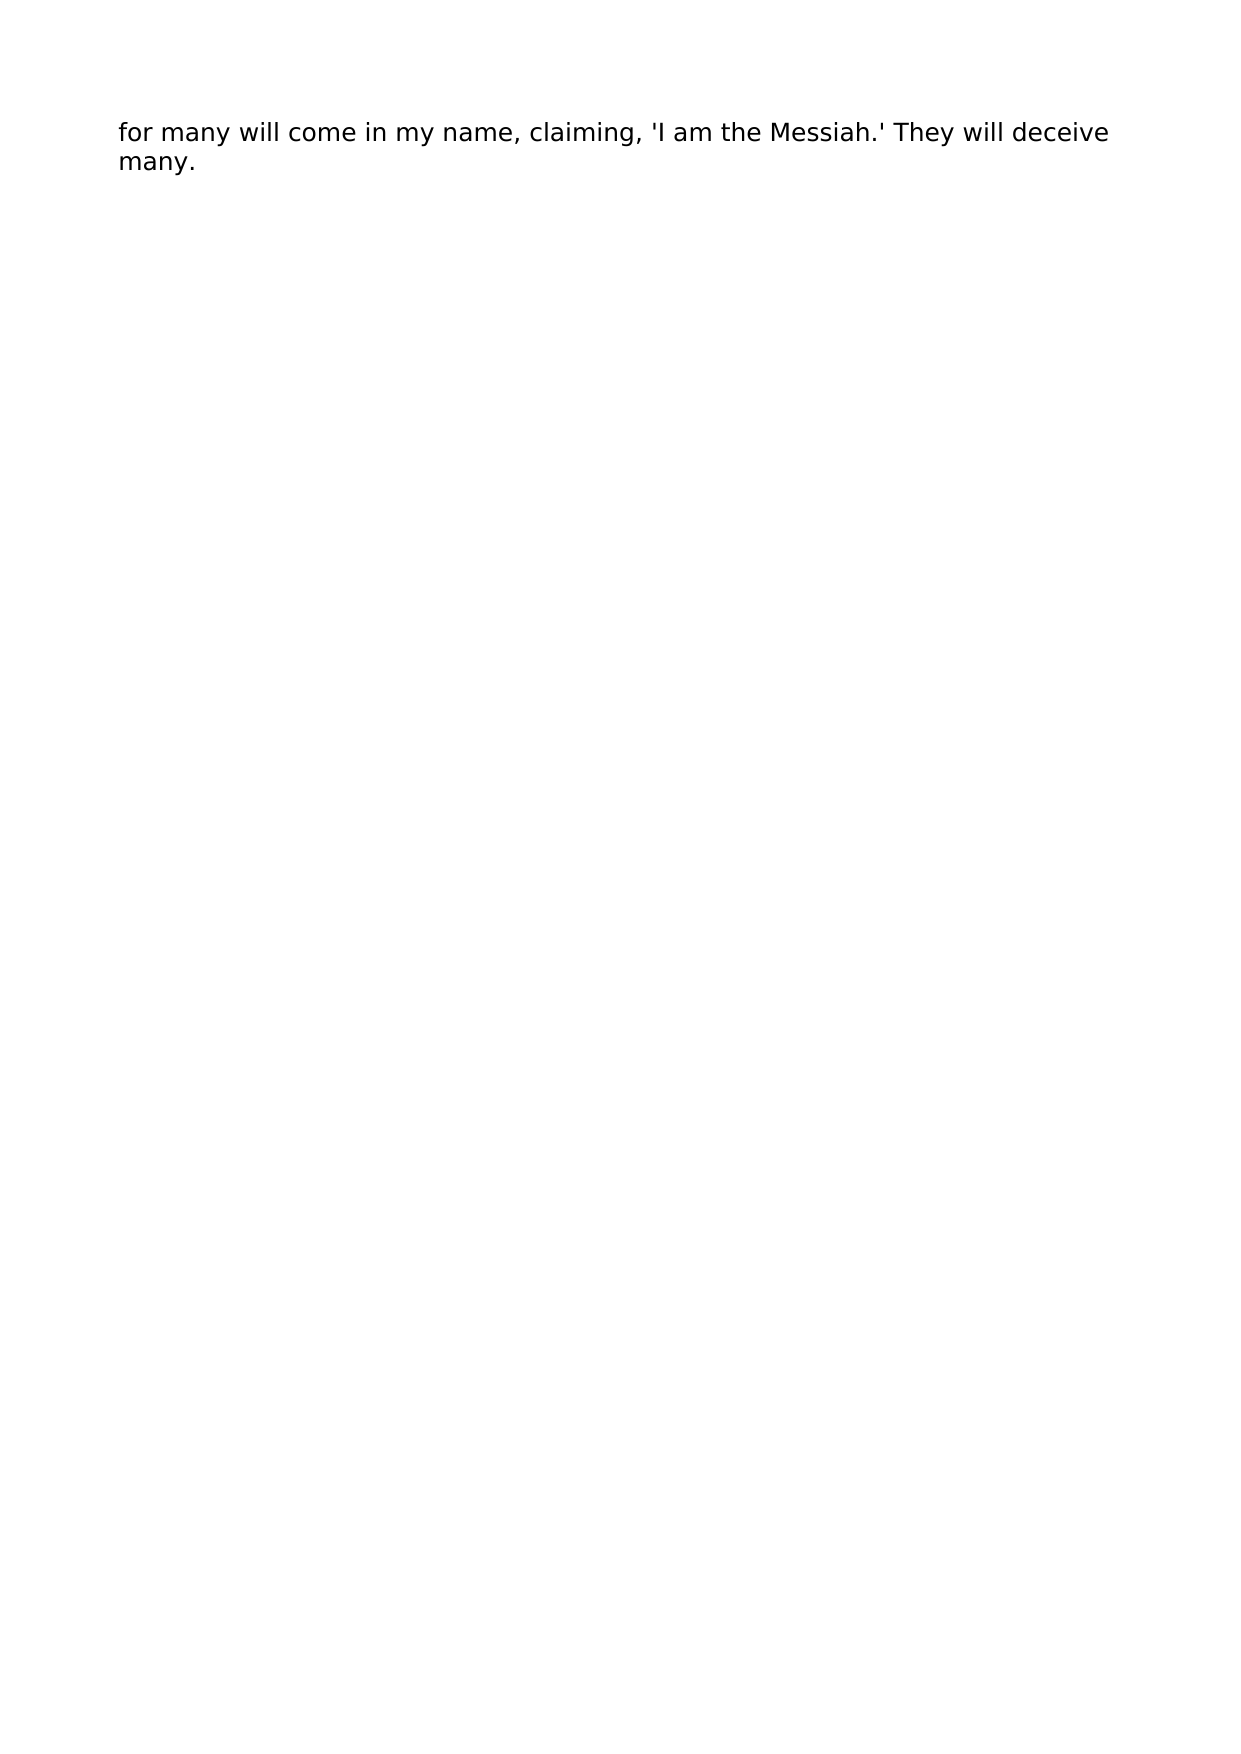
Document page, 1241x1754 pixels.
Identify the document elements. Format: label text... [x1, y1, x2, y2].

text for many will come in my name, claiming, 'I am the Messiah.' They will deceive many. [118, 118, 1122, 176]
